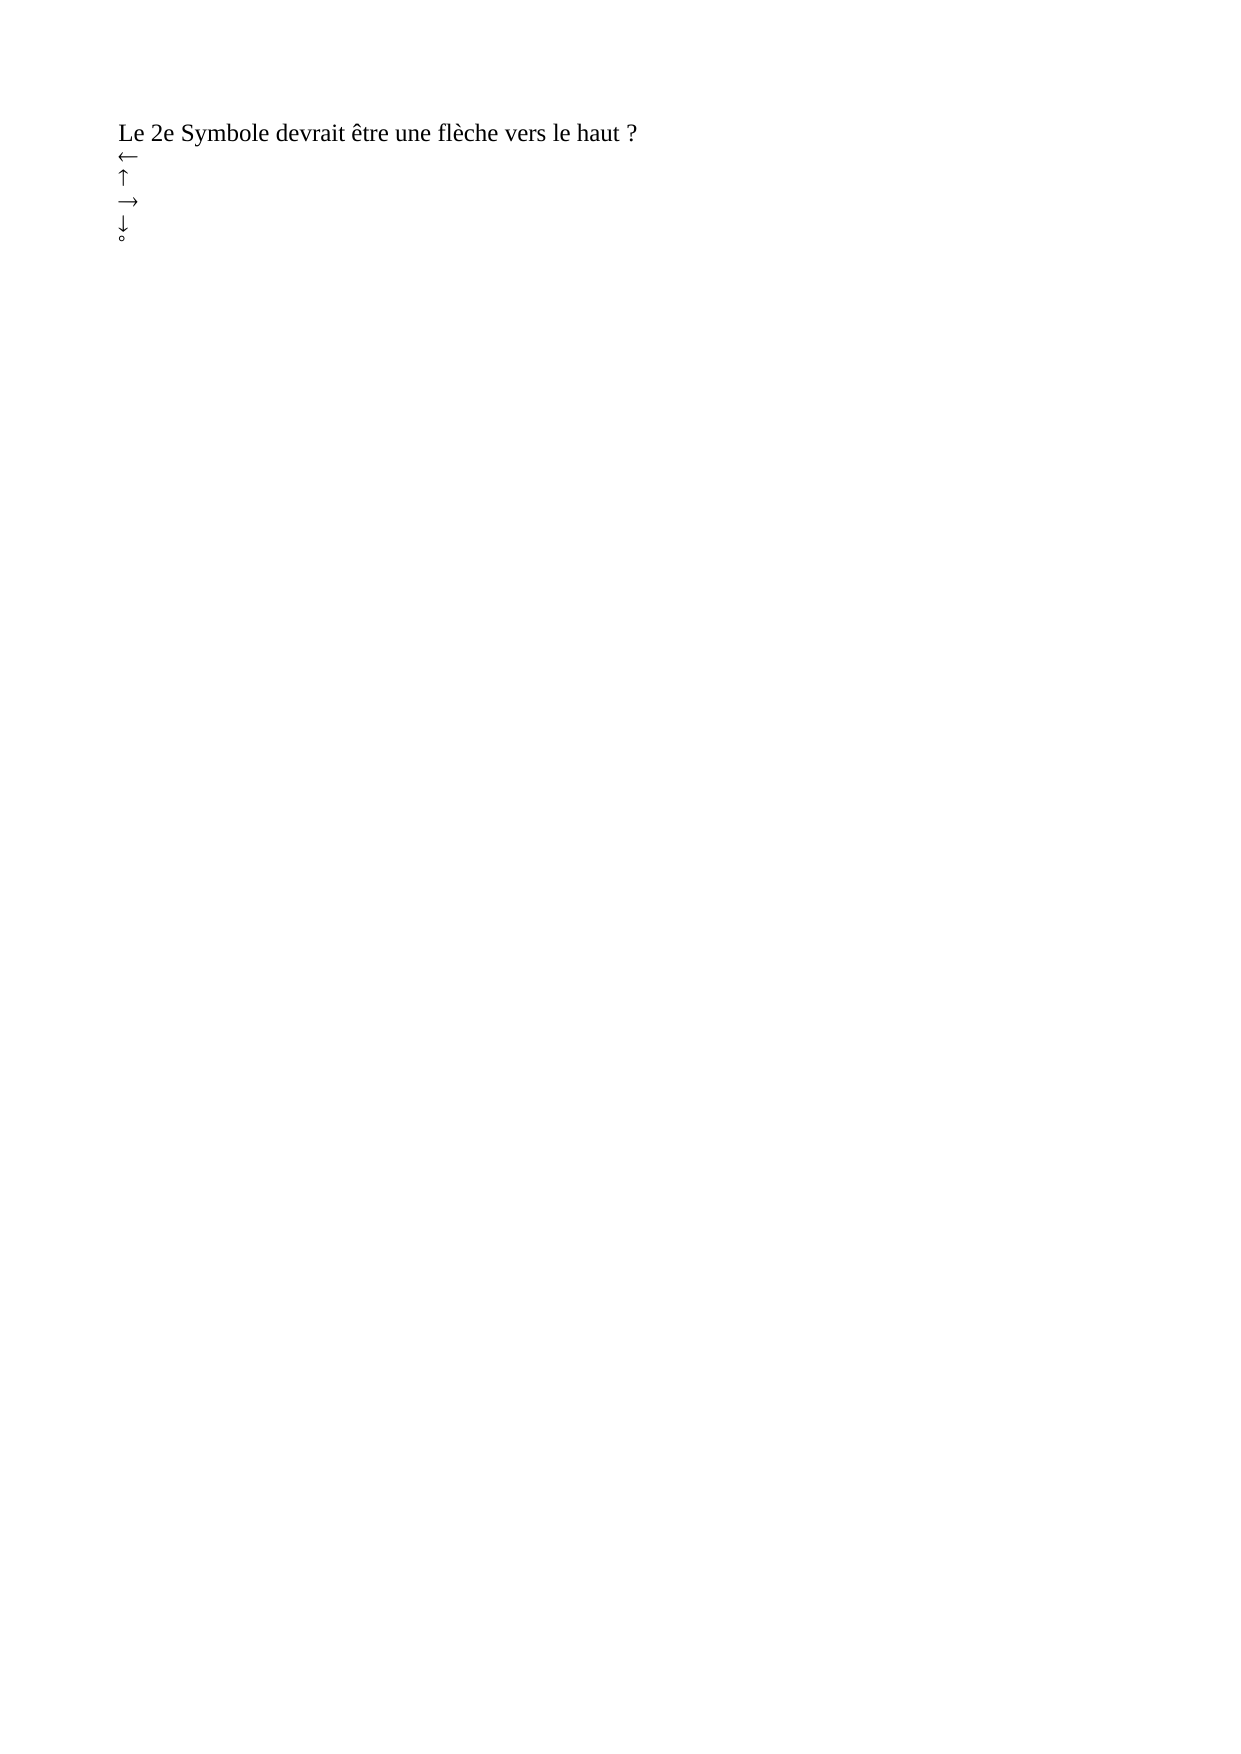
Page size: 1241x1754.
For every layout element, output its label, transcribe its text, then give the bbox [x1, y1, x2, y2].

text  [118, 169, 1122, 192]
text ¬ [118, 147, 1122, 169]
text ° [118, 238, 1122, 260]
text ® [118, 192, 1122, 215]
text Le 2e Symbole devrait être une flèche vers le haut ? [118, 118, 1122, 147]
text ¯ [118, 215, 1122, 238]
